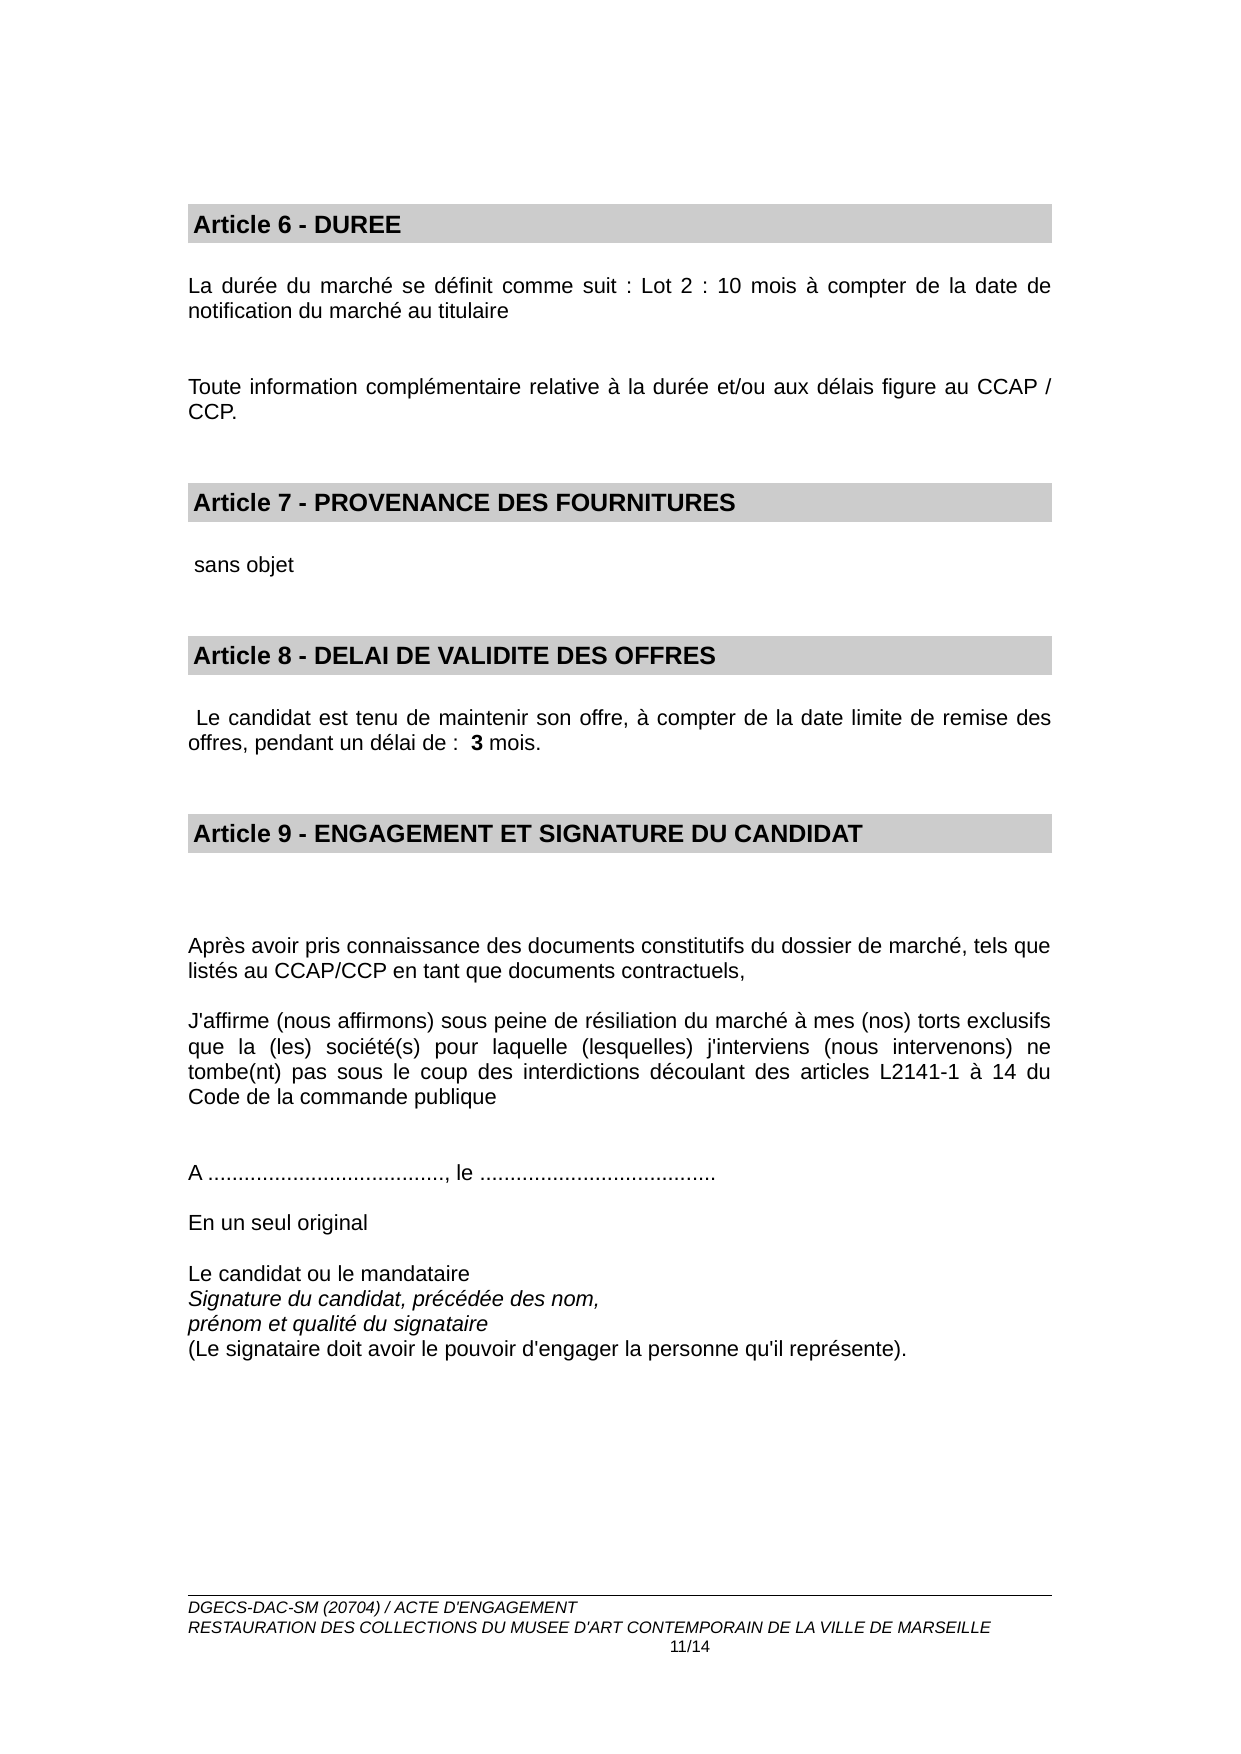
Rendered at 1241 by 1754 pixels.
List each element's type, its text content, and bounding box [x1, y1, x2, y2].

text Après avoir pris connaissance des documents constitutifs du dossier de marché, tels que listés au CCAP/CCP en tant que documents contractuels, [188, 933, 1052, 983]
text Le candidat est tenu de maintenir son offre, à compter de la date limite de remise des offres, pendant un délai de : 3 mois. [188, 704, 1052, 755]
subtitle PROVENANCE DES FOURNITURES [190, 486, 1050, 520]
text (Le signataire doit avoir le pouvoir d'engager la personne qu'il représente). [188, 1336, 1052, 1361]
text sans objet [188, 552, 1052, 577]
text La durée du marché se définit comme suit : Lot 2 : 10 mois à compter de la date de notification du marché au titulaire [188, 273, 1052, 323]
text A ......................................., le ....................................... [188, 1160, 1052, 1185]
text prénom et qualité du signataire [188, 1311, 1052, 1336]
text En un seul original [188, 1210, 1052, 1235]
subtitle ENGAGEMENT ET SIGNATURE DU CANDIDAT [190, 816, 1050, 851]
subtitle DUREE [190, 207, 1050, 241]
text J'affirme (nous affirmons) sous peine de résiliation du marché à mes (nos) torts exclusifs que la (les) société(s) pour laquelle (lesquelles) j'interviens (nous intervenons) ne tombe(nt) pas sous le coup des interdictions découlant des articles L2141-1 à 14 du Code de la commande publique [188, 1008, 1052, 1109]
text Signature du candidat, précédée des nom, [188, 1286, 1052, 1311]
text Toute information complémentaire relative à la durée et/ou aux délais figure au CCAP / CCP. [188, 374, 1052, 424]
text Le candidat ou le mandataire [188, 1261, 1052, 1286]
subtitle DELAI DE VALIDITE DES OFFRES [190, 638, 1050, 673]
